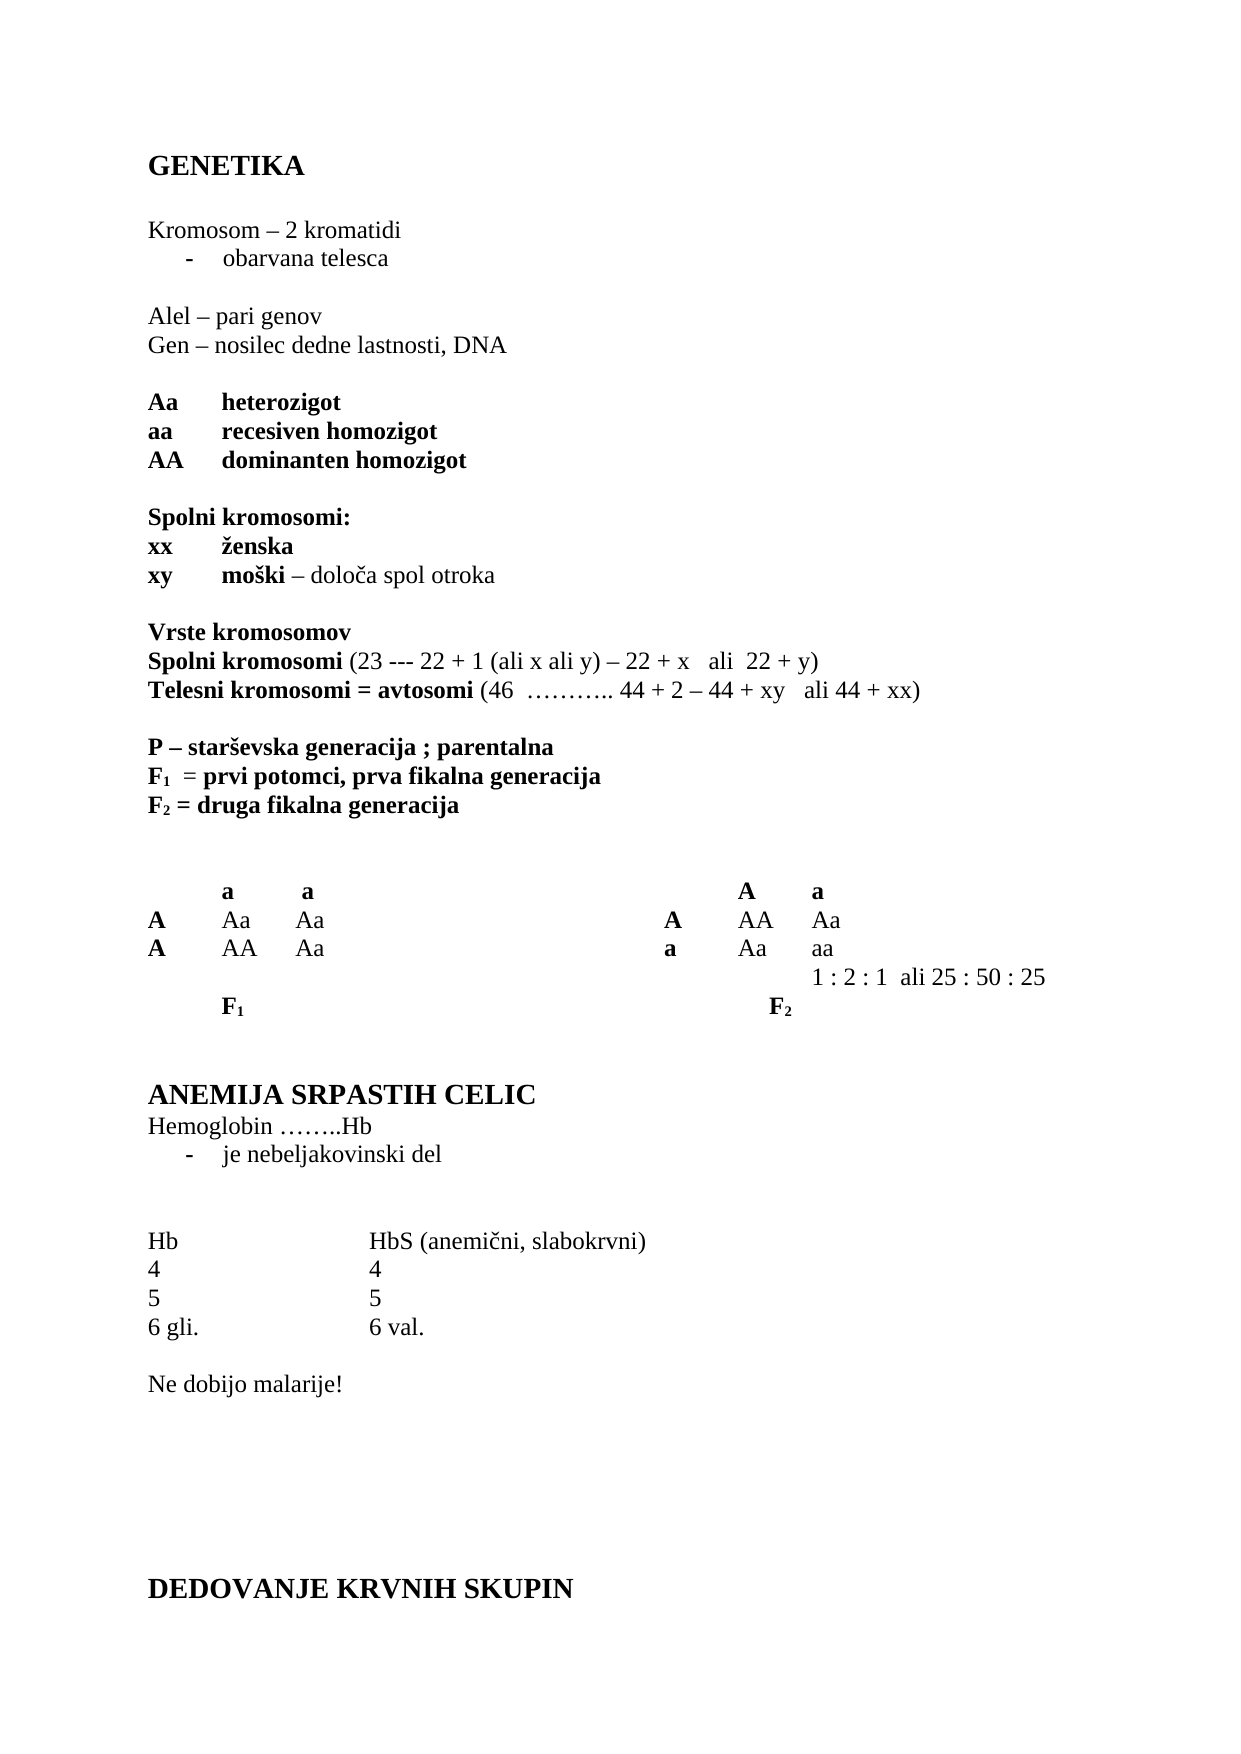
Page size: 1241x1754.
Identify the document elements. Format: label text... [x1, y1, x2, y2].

subtitle Hemoglobin ……..Hb [148, 1111, 1093, 1139]
subtitle aa recesiven homozigot [148, 416, 1093, 445]
subtitle A Aa Aa A AA Aa [148, 905, 1093, 933]
subtitle Alel – pari genov [148, 301, 1093, 330]
subtitle 4 4 [148, 1254, 1093, 1283]
subtitle xx ženska [148, 531, 1093, 560]
subtitle Hb HbS (anemični, slabokrvni) [148, 1226, 1093, 1254]
subtitle ANEMIJA SRPASTIH CELIC [148, 1077, 1093, 1111]
subtitle 6 gli. 6 val. [148, 1312, 1093, 1341]
subtitle F1 = prvi potomci, prva fikalna generacija [148, 761, 1093, 790]
subtitle 1 : 2 : 1 ali 25 : 50 : 25 [148, 962, 1093, 991]
subtitle Vrste kromosomov [148, 617, 1093, 646]
subtitle xy moški – določa spol otroka [148, 560, 1093, 588]
subtitle Telesni kromosomi = avtosomi (46 ……….. 44 + 2 – 44 + xy ali 44 + xx) [148, 675, 1093, 703]
subtitle 5 5 [148, 1283, 1093, 1312]
subtitle GENETIKA [148, 148, 1093, 181]
subtitle DEDOVANJE KRVNIH SKUPIN [148, 1571, 1093, 1604]
subtitle Spolni kromosomi: [148, 502, 1093, 531]
subtitle Aa heterozigot [148, 387, 1093, 416]
subtitle Spolni kromosomi (23 --- 22 + 1 (ali x ali y) – 22 + x ali 22 + y) [148, 646, 1093, 675]
subtitle F1 F2 [148, 991, 1093, 1020]
subtitle je nebeljakovinski del [185, 1139, 1093, 1168]
subtitle a a A a [148, 876, 1093, 905]
subtitle Gen – nosilec dedne lastnosti, DNA [148, 330, 1093, 358]
subtitle A AA Aa a Aa aa [148, 933, 1093, 962]
subtitle AA dominanten homozigot [148, 445, 1093, 473]
subtitle P – starševska generacija ; parentalna [148, 732, 1093, 761]
subtitle obarvana telesca [185, 243, 1093, 272]
subtitle Ne dobijo malarije! [148, 1369, 1093, 1398]
subtitle Kromosom – 2 kromatidi [148, 215, 1093, 243]
subtitle F2 = druga fikalna generacija [148, 790, 1093, 818]
